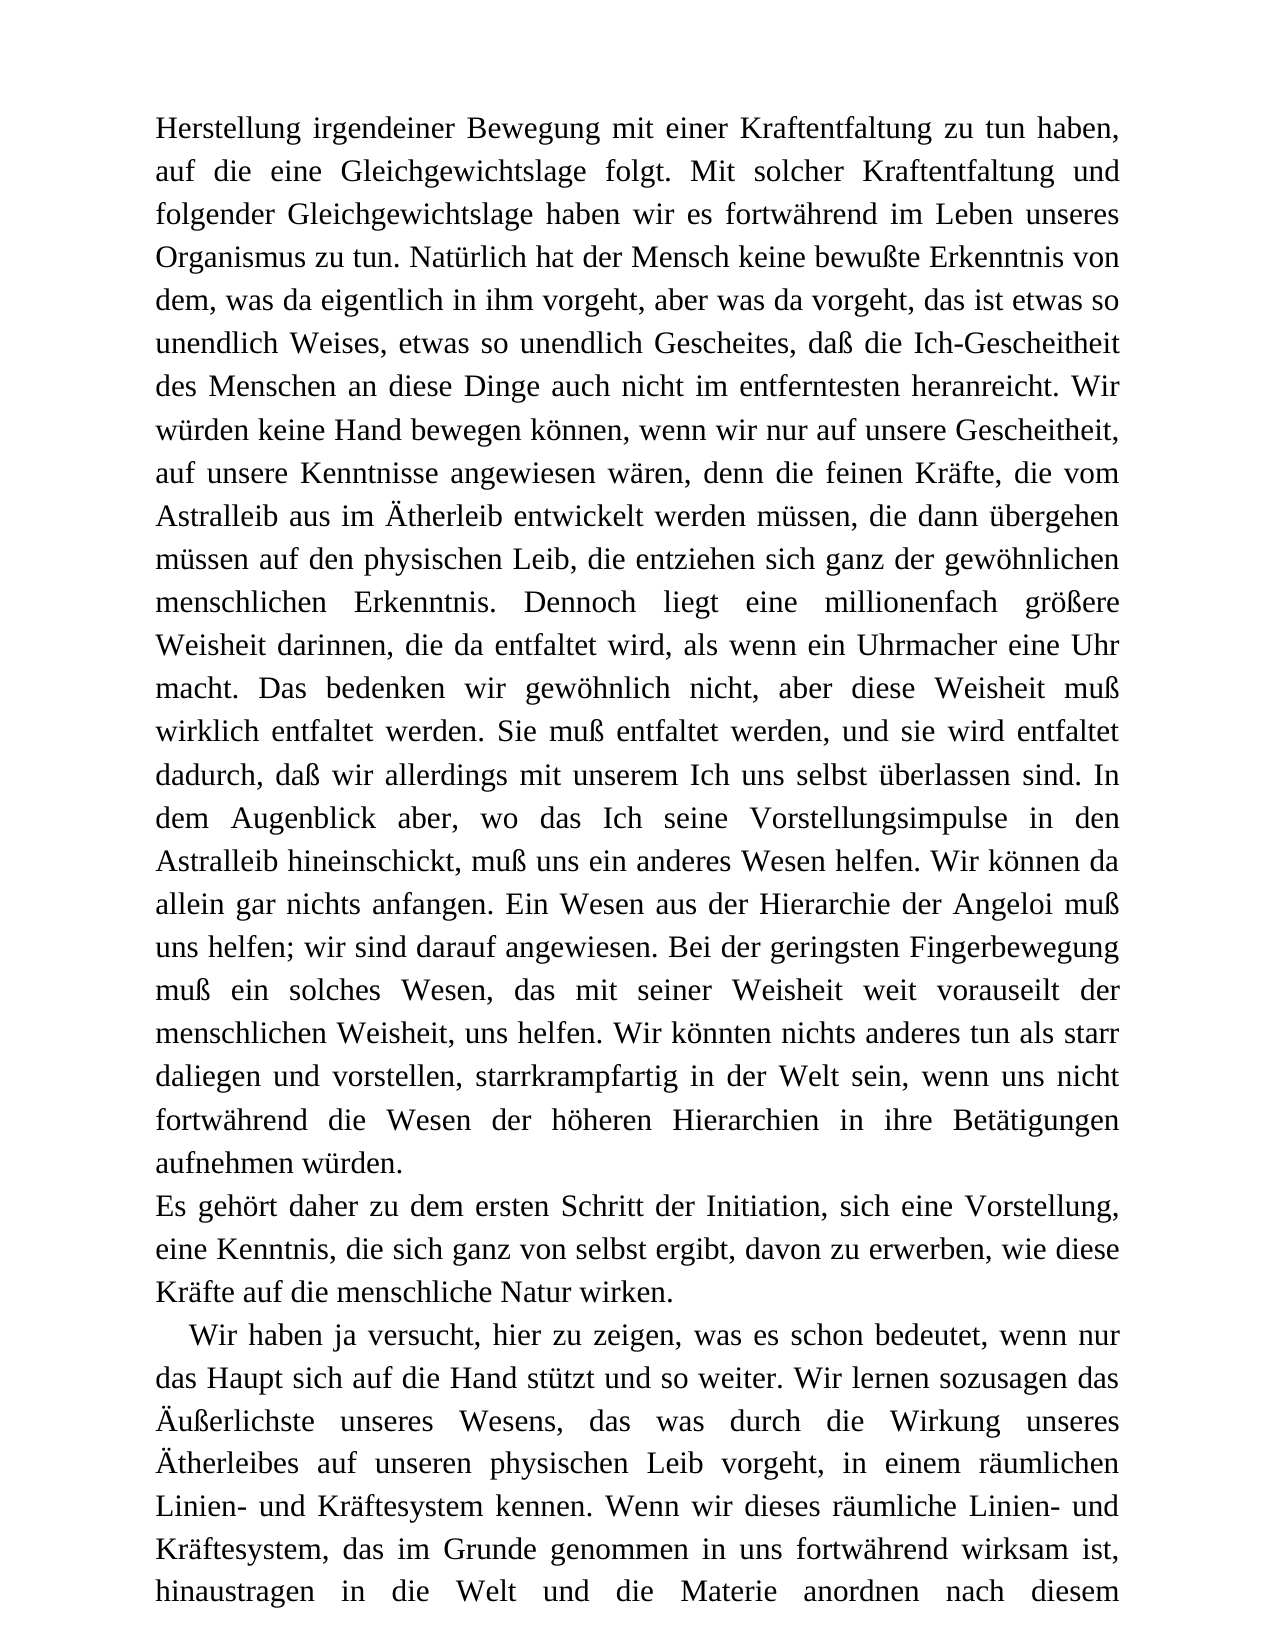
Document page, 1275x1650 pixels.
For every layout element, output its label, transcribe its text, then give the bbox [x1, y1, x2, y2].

text Es gehört daher zu dem ersten Schritt der Initiation, sich eine Vorstellung, eine Kenntnis, die sich ganz von selbst ergibt, davon zu erwerben, wie diese Kräfte auf die menschliche Natur wirken. [155, 1187, 1121, 1309]
text Wir haben ja versucht, hier zu zeigen, was es schon bedeutet, wenn nur das Haupt sich auf die Hand stützt und so weiter. Wir lernen sozusagen das Äußerlichste unseres Wesens, das was durch die Wirkung unseres Ätherleibes auf unseren physischen Leib vorgeht, in einem räumlichen Linien- und Kräftesystem kennen. Wenn wir dieses räumliche Linien- und Kräftesystem, das im Grunde genommen in uns fortwährend wirksam ist, hinaustragen in die Welt und die Materie anordnen nach diesem [155, 1316, 1121, 1608]
text Herstellung irgendeiner Bewegung mit einer Kraftentfaltung zu tun haben, auf die eine Gleichgewichtslage folgt. Mit solcher Kraftentfaltung und folgender Gleichgewichtslage haben wir es fortwährend im Leben unseres Organismus zu tun. Natürlich hat der Mensch keine bewußte Erkenntnis von dem, was da eigentlich in ihm vorgeht, aber was da vorgeht, das ist etwas so unendlich Weises, etwas so unendlich Gescheites, daß die Ich-Gescheitheit des Menschen an diese Dinge auch nicht im entferntesten heranreicht. Wir würden keine Hand bewegen können, wenn wir nur auf unsere Gescheitheit, auf unsere Kenntnisse angewiesen wären, denn die feinen Kräfte, die vom Astralleib aus im Ätherleib entwickelt werden müssen, die dann übergehen müssen auf den physischen Leib, die entziehen sich ganz der gewöhnlichen menschlichen Erkenntnis. Dennoch liegt eine millionenfach größere Weisheit darinnen, die da entfaltet wird, als wenn ein Uhrmacher eine Uhr macht. Das bedenken wir gewöhnlich nicht, aber diese Weisheit muß wirklich entfaltet werden. Sie muß entfaltet werden, und sie wird entfaltet dadurch, daß wir allerdings mit unserem Ich uns selbst überlassen sind. In dem Augenblick aber, wo das Ich seine Vorstellungsimpulse in den Astralleib hineinschickt, muß uns ein anderes Wesen helfen. Wir können da allein gar nichts anfangen. Ein Wesen aus der Hierarchie der Angeloi muß uns helfen; wir sind darauf angewiesen. Bei der geringsten Fingerbewegung muß ein solches Wesen, das mit seiner Weisheit weit vorauseilt der menschlichen Weisheit, uns helfen. Wir könnten nichts anderes tun als starr daliegen und vorstellen, starrkrampfartig in der Welt sein, wenn uns nicht fortwährend die Wesen der höheren Hierarchien in ihre Betätigungen aufnehmen würden. [155, 109, 1121, 1180]
